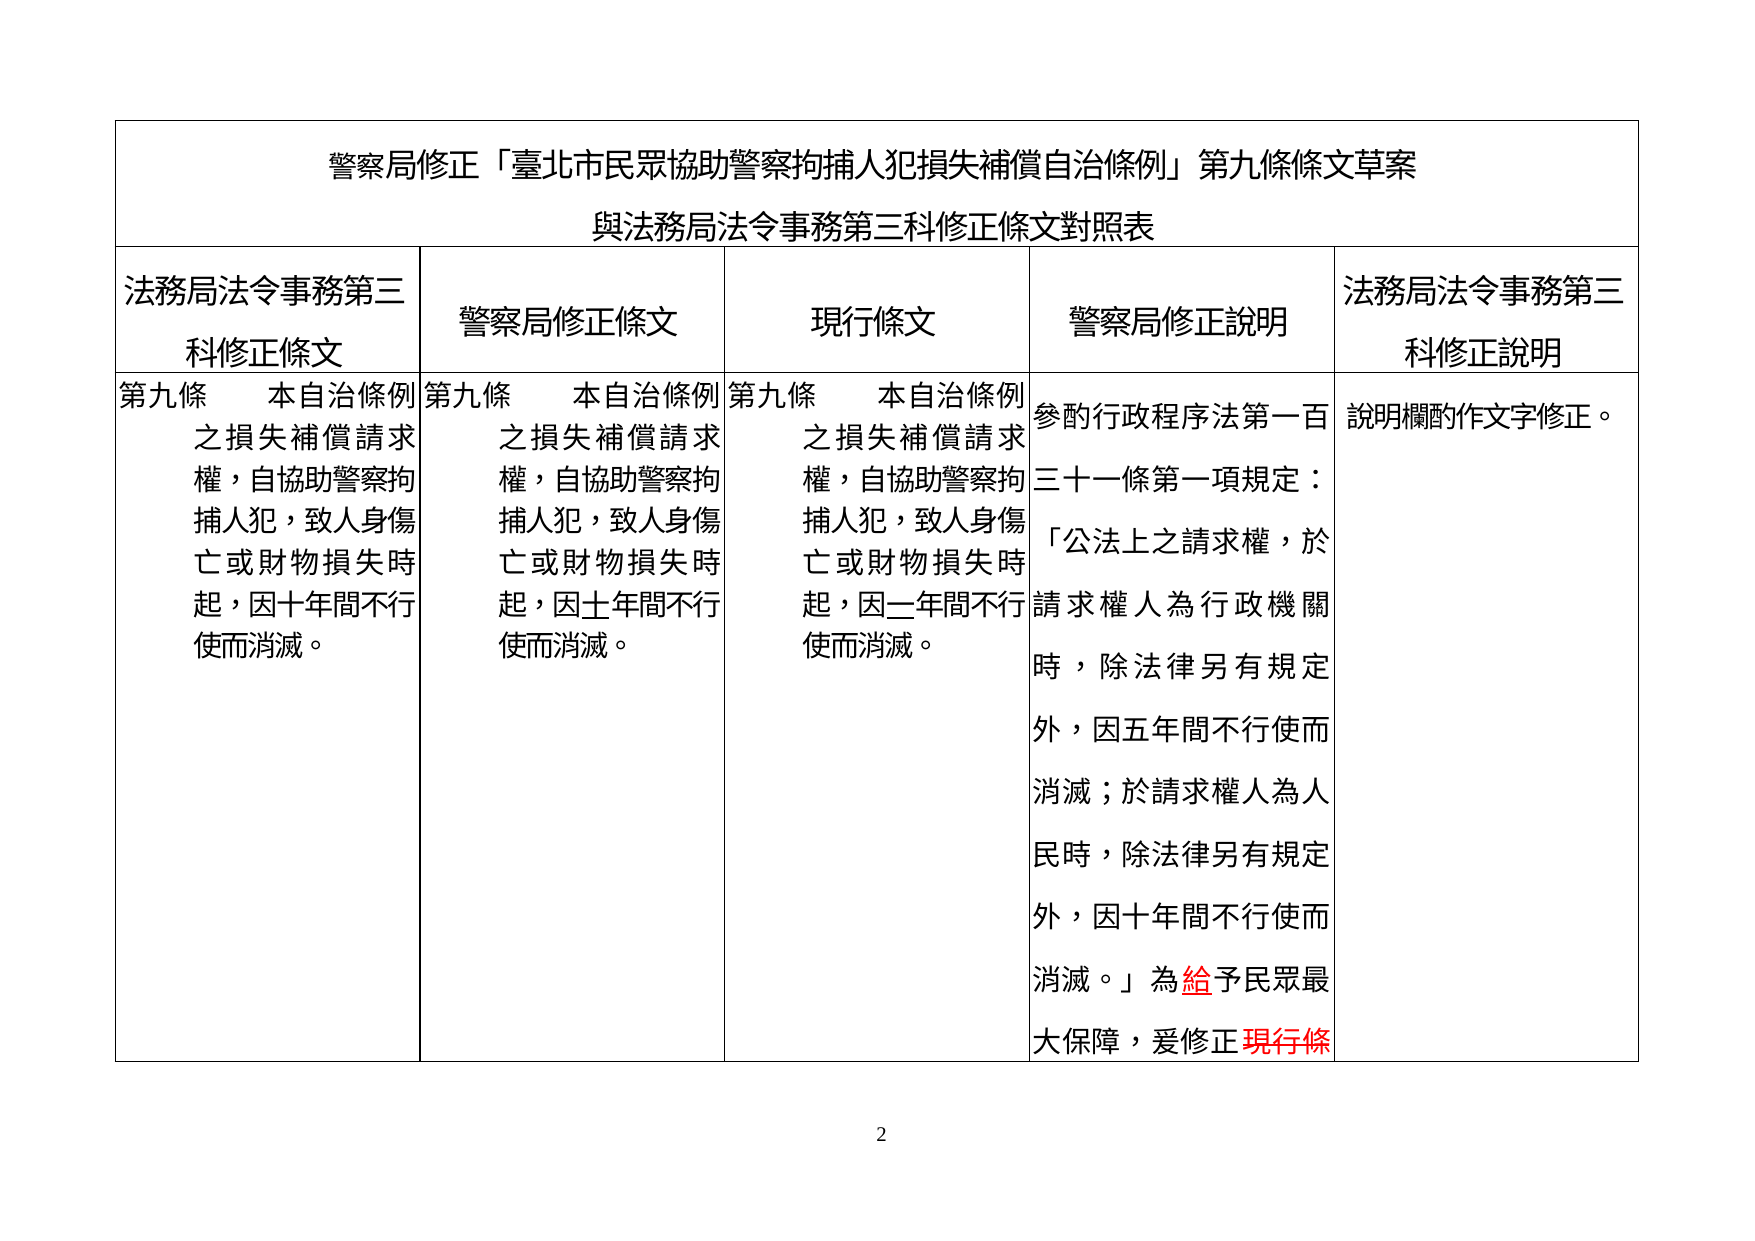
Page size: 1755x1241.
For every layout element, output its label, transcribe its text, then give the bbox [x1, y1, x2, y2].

table_cell 第九條 本自治條例之損失補償請求權，自協助警察拘捕人犯，致人身傷亡或財物損失時起，因一年間不行使而消滅。 [725, 373, 1029, 1061]
table_cell 第九條 本自治條例之損失補償請求權，自協助警察拘捕人犯，致人身傷亡或財物損失時起，因十年間不行使而消滅。 [116, 373, 419, 1061]
table_cell 法務局法令事務第三科修正說明 [1335, 247, 1638, 372]
table_cell 說明欄酌作文字修正。 [1335, 373, 1638, 1061]
table_cell 第九條 本自治條例之損失補償請求權，自協助警察拘捕人犯，致人身傷亡或財物損失時起，因十年間不行使而消滅。 [421, 373, 724, 1061]
table_cell 法務局法令事務第三科修正條文 [116, 247, 419, 372]
table_header 警察局修正「臺北市民眾協助警察拘捕人犯損失補償自治條例」第九條條文草案 與法務局法令事務第三科修正條文對照表 [116, 121, 1638, 246]
table_cell 現行條文 [725, 247, 1029, 372]
table_cell 參酌行政程序法第一百三十一條第一項規定：「公法上之請求權，於請求權人為行政機關時，除法律另有規定外，因五年間不行使而消滅；於請求權人為人民時，除法律另有規定外，因十年間不行使而消滅。」為給予民眾最大保障，爰修正現行條 [1030, 373, 1334, 1061]
table_cell 警察局修正條文 [421, 247, 724, 372]
table_cell 警察局修正說明 [1030, 247, 1334, 372]
